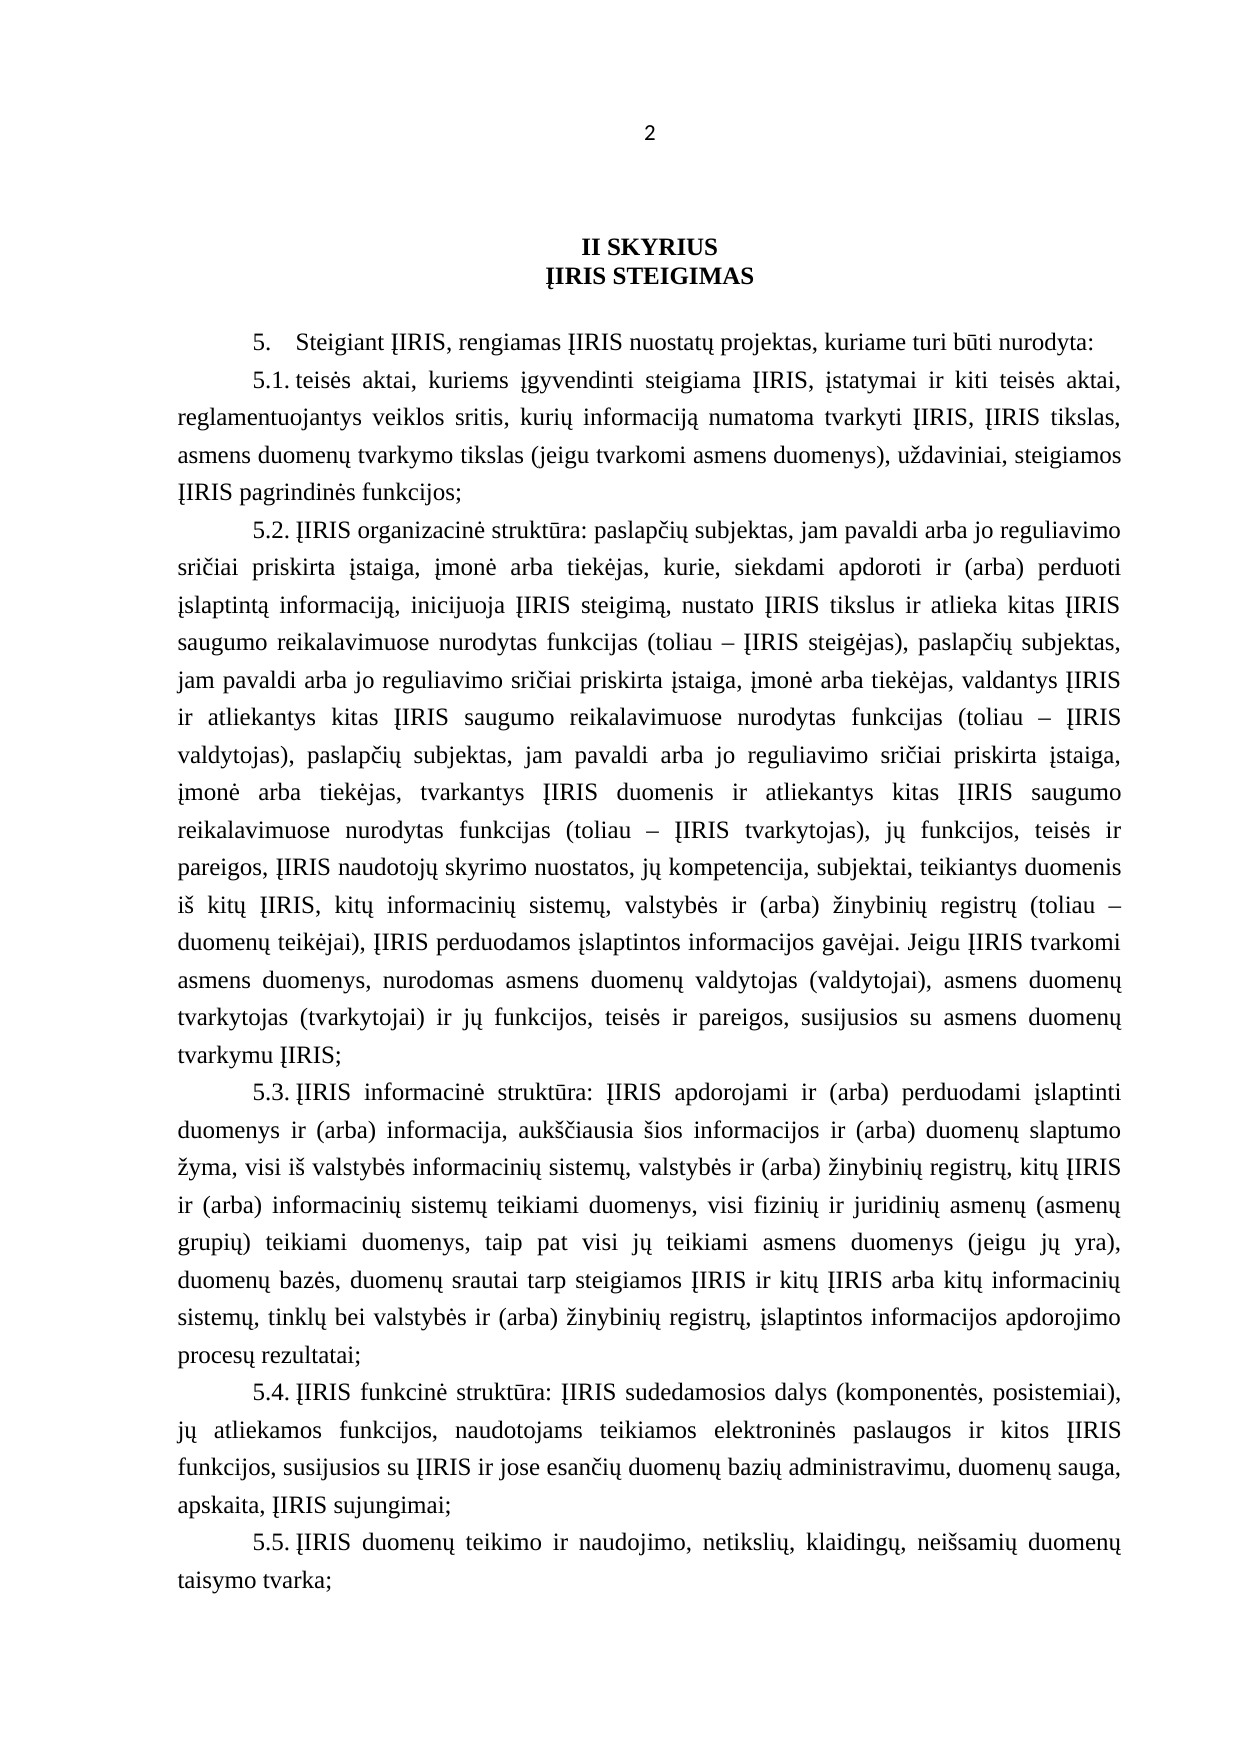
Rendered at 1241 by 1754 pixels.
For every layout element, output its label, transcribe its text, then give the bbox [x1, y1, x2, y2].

text 5.2. ĮIRIS organizacinė struktūra: paslapčių subjektas, jam pavaldi arba jo reguliavimo sričiai priskirta įstaiga, įmonė arba tiekėjas, kurie, siekdami apdoroti ir (arba) perduoti įslaptintą informaciją, inicijuoja ĮIRIS steigimą, nustato ĮIRIS tikslus ir atlieka kitas ĮIRIS saugumo reikalavimuose nurodytas funkcijas (toliau – ĮIRIS steigėjas), paslapčių subjektas, jam pavaldi arba jo reguliavimo sričiai priskirta įstaiga, įmonė arba tiekėjas, valdantys ĮIRIS ir atliekantys kitas ĮIRIS saugumo reikalavimuose nurodytas funkcijas (toliau – ĮIRIS valdytojas), paslapčių subjektas, jam pavaldi arba jo reguliavimo sričiai priskirta įstaiga, įmonė arba tiekėjas, tvarkantys ĮIRIS duomenis ir atliekantys kitas ĮIRIS saugumo reikalavimuose nurodytas funkcijas (toliau – ĮIRIS tvarkytojas), jų funkcijos, teisės ir pareigos, ĮIRIS naudotojų skyrimo nuostatos, jų kompetencija, subjektai, teikiantys duomenis iš kitų ĮIRIS, kitų informacinių sistemų, valstybės ir (arba) žinybinių registrų (toliau – duomenų teikėjai), ĮIRIS perduodamos įslaptintos informacijos gavėjai. Jeigu ĮIRIS tvarkomi asmens duomenys, nurodomas asmens duomenų valdytojas (valdytojai), asmens duomenų tvarkytojas (tvarkytojai) ir jų funkcijos, teisės ir pareigos, susijusios su asmens duomenų tvarkymu ĮIRIS; [177, 506, 1122, 1069]
text 5. Steigiant ĮIRIS, rengiamas ĮIRIS nuostatų projektas, kuriame turi būti nurodyta: [177, 319, 1122, 356]
text 5.5. ĮIRIS duomenų teikimo ir naudojimo, netikslių, klaidingų, neišsamių duomenų taisymo tvarka; [177, 1519, 1122, 1594]
text II SKYRIUS [177, 232, 1122, 261]
text ĮIRIS STEIGIMAS [177, 261, 1122, 290]
text 5.4. ĮIRIS funkcinė struktūra: ĮIRIS sudedamosios dalys (komponentės, posistemiai), jų atliekamos funkcijos, naudotojams teikiamos elektroninės paslaugos ir kitos ĮIRIS funkcijos, susijusios su ĮIRIS ir jose esančių duomenų bazių administravimu, duomenų sauga, apskaita, ĮIRIS sujungimai; [177, 1369, 1122, 1519]
text 5.3. ĮIRIS informacinė struktūra: ĮIRIS apdorojami ir (arba) perduodami įslaptinti duomenys ir (arba) informacija, aukščiausia šios informacijos ir (arba) duomenų slaptumo žyma, visi iš valstybės informacinių sistemų, valstybės ir (arba) žinybinių registrų, kitų ĮIRIS ir (arba) informacinių sistemų teikiami duomenys, visi fizinių ir juridinių asmenų (asmenų grupių) teikiami duomenys, taip pat visi jų teikiami asmens duomenys (jeigu jų yra), duomenų bazės, duomenų srautai tarp steigiamos ĮIRIS ir kitų ĮIRIS arba kitų informacinių sistemų, tinklų bei valstybės ir (arba) žinybinių registrų, įslaptintos informacijos apdorojimo procesų rezultatai; [177, 1069, 1122, 1369]
text 5.1. teisės aktai, kuriems įgyvendinti steigiama ĮIRIS, įstatymai ir kiti teisės aktai, reglamentuojantys veiklos sritis, kurių informaciją numatoma tvarkyti ĮIRIS, ĮIRIS tikslas, asmens duomenų tvarkymo tikslas (jeigu tvarkomi asmens duomenys), uždaviniai, steigiamos ĮIRIS pagrindinės funkcijos; [177, 356, 1122, 506]
